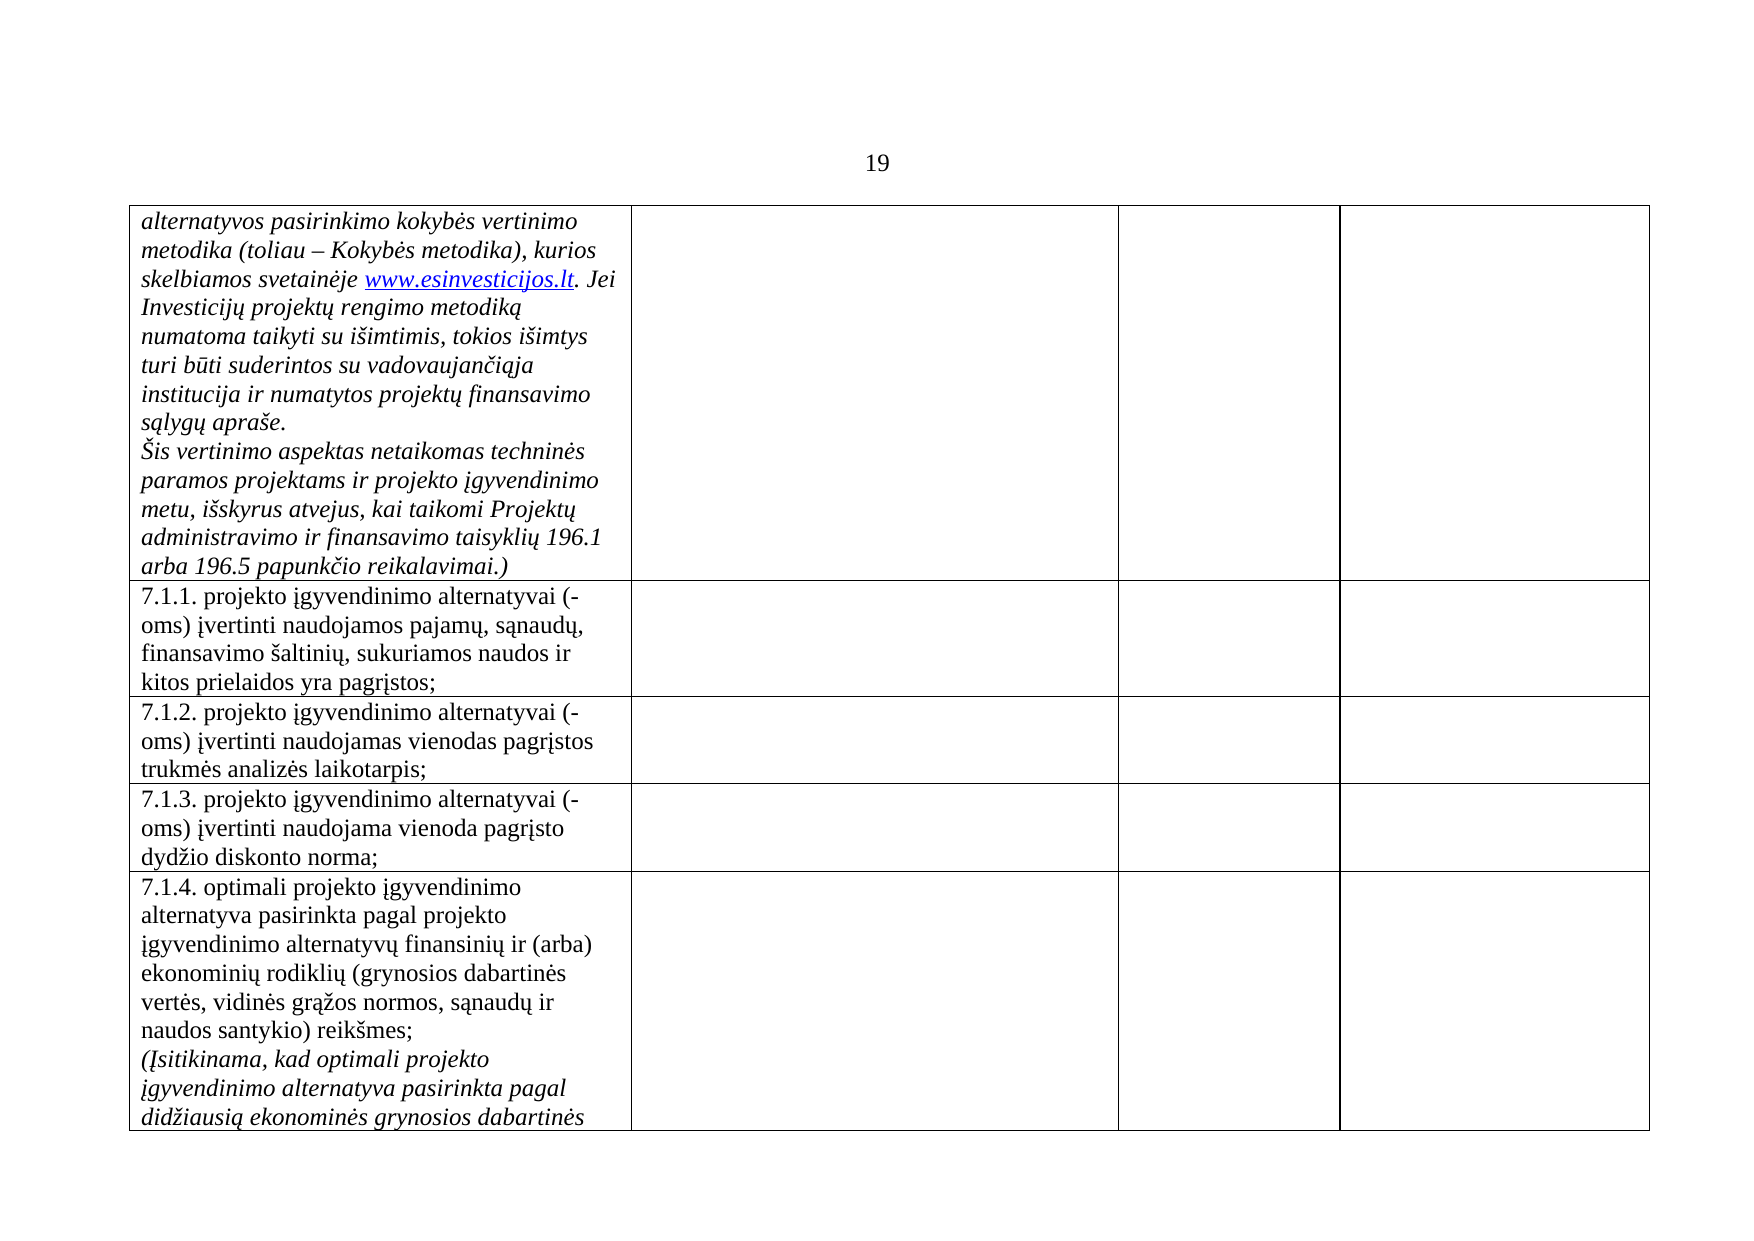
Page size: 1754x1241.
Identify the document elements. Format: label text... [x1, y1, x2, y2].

table_cell [1341, 872, 1649, 1130]
table_cell [1119, 697, 1339, 783]
table_cell 7.1.1. projekto įgyvendinimo alternatyvai (-oms) įvertinti naudojamos pajamų, sąnaudų, finansavimo šaltinių, sukuriamos naudos ir kitos prielaidos yra pagrįstos; [130, 581, 631, 696]
table_cell [1119, 206, 1339, 580]
table_cell [632, 697, 1118, 783]
table_cell [1341, 697, 1649, 783]
table_cell [1341, 206, 1649, 580]
table_cell 7.1.3. projekto įgyvendinimo alternatyvai (-oms) įvertinti naudojama vienoda pagrįsto dydžio diskonto norma; [130, 784, 631, 871]
table_cell 7.1.2. projekto įgyvendinimo alternatyvai (-oms) įvertinti naudojamas vienodas pagrįstos trukmės analizės laikotarpis; [130, 697, 631, 783]
table_cell [1119, 784, 1339, 871]
table_cell alternatyvos pasirinkimo kokybės vertinimo metodika (toliau – Kokybės metodika), kurios skelbiamos svetainėje www.esinvesticijos.lt. Jei Investicijų projektų rengimo metodiką numatoma taikyti su išimtimis, tokios išimtys turi būti suderintos su vadovaujančiąja institucija ir numatytos projektų finansavimo sąlygų apraše. Šis vertinimo aspektas netaikomas techninės paramos projektams ir projekto įgyvendinimo metu, išskyrus atvejus, kai taikomi Projektų administravimo ir finansavimo taisyklių 196.1 arba 196.5 papunkčio reikalavimai.) [130, 206, 631, 580]
table_cell [1341, 581, 1649, 696]
table_cell 7.1.4. optimali projekto įgyvendinimo alternatyva pasirinkta pagal projekto įgyvendinimo alternatyvų finansinių ir (arba) ekonominių rodiklių (grynosios dabartinės vertės, vidinės grąžos normos, sąnaudų ir naudos santykio) reikšmes; (Įsitikinama, kad optimali projekto įgyvendinimo alternatyva pasirinkta pagal didžiausią ekonominės grynosios dabartinės [130, 872, 631, 1130]
table_cell [632, 206, 1118, 580]
table_cell [632, 872, 1118, 1130]
table_cell [1341, 784, 1649, 871]
table_cell [1119, 581, 1339, 696]
table_cell [1119, 872, 1339, 1130]
table_cell [632, 784, 1118, 871]
table_cell [632, 581, 1118, 696]
